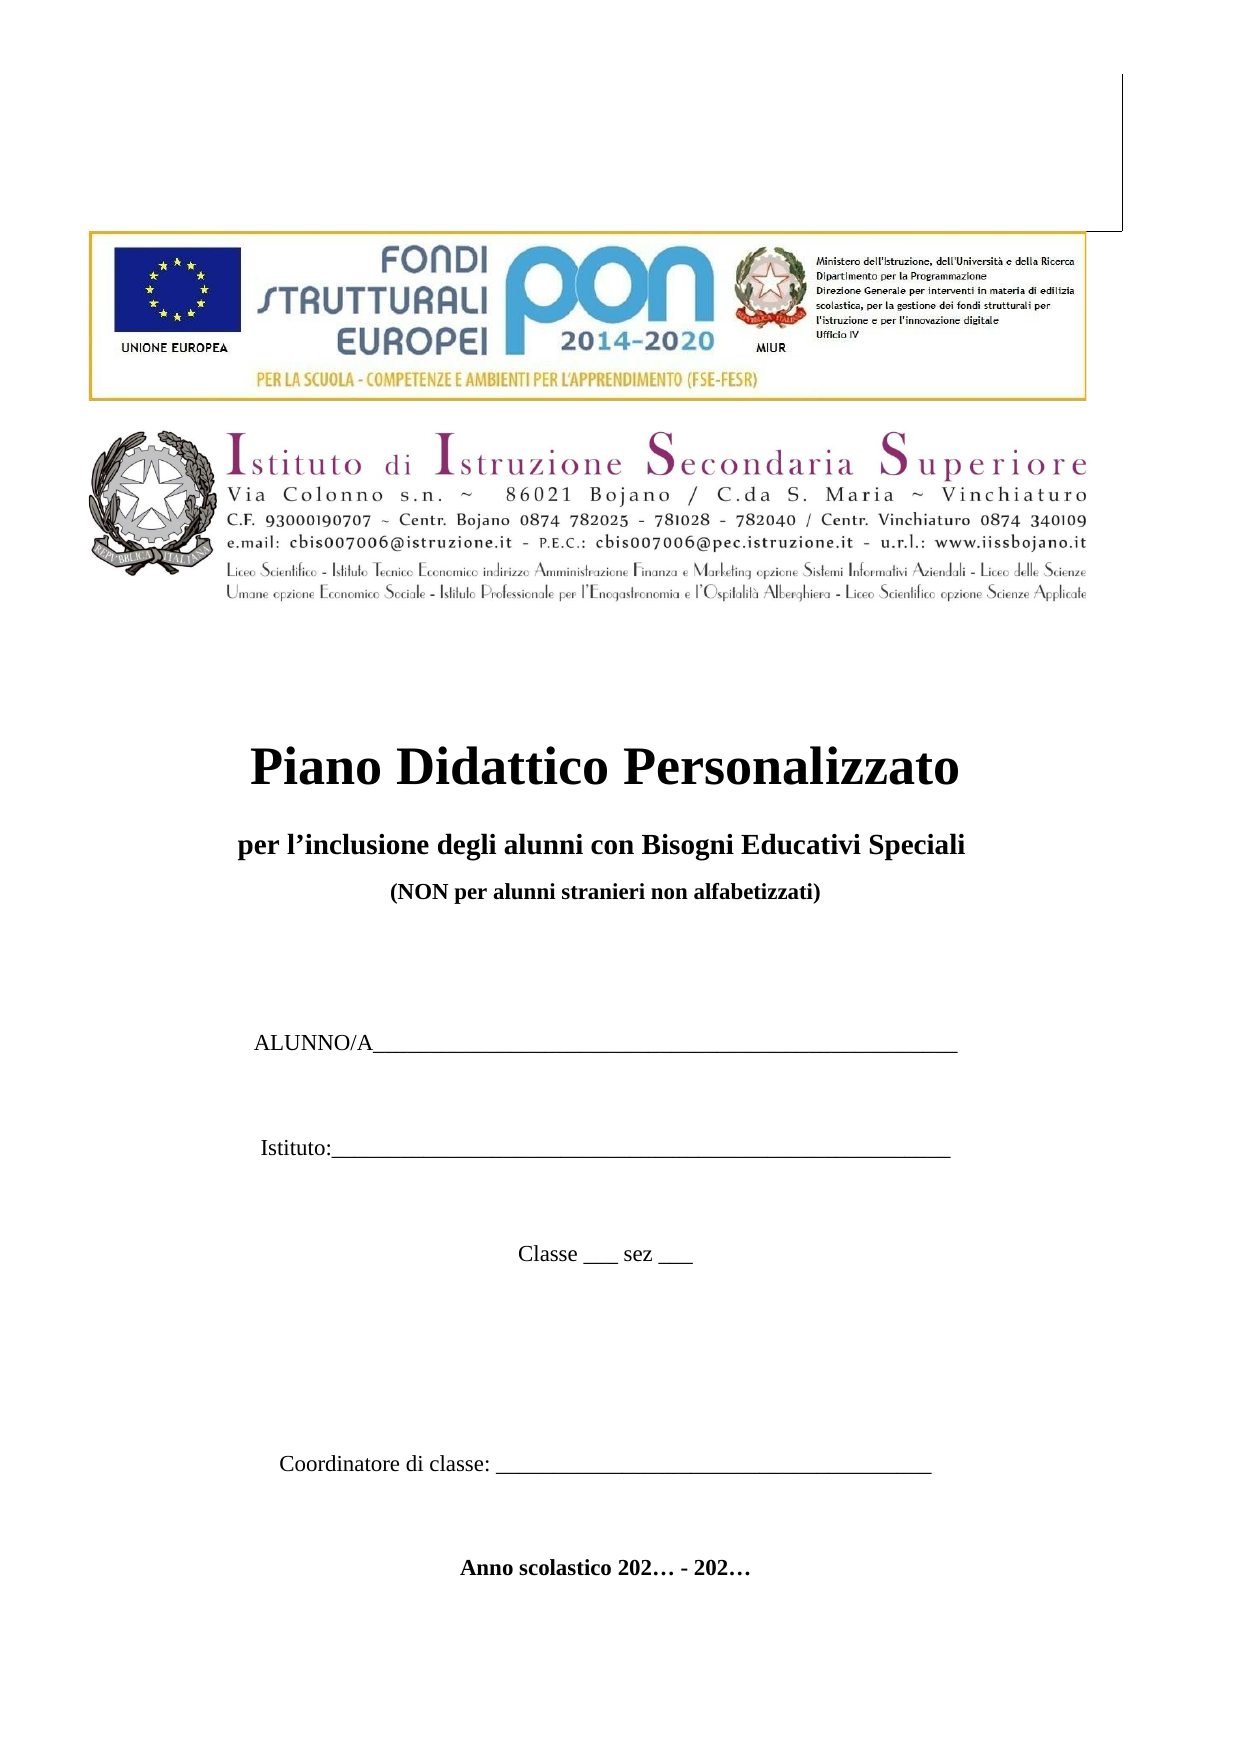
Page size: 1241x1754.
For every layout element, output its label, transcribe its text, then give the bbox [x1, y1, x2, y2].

text Piano Didattico Personalizzato [89, 734, 1122, 796]
text Coordinatore di classe: ______________________________________ [89, 1450, 1122, 1477]
text Istituto:______________________________________________________ [89, 1134, 1122, 1161]
text (NON per alunni stranieri non alfabetizzati) [89, 878, 1122, 904]
text Classe ___ sez ___ [89, 1239, 1122, 1266]
text Anno scolastico 202… - 202… [89, 1554, 1122, 1581]
text per l’inclusione degli alunni con Bisogni Educativi Speciali [89, 827, 1122, 861]
text ALUNNO/A___________________________________________________ [89, 1029, 1122, 1055]
